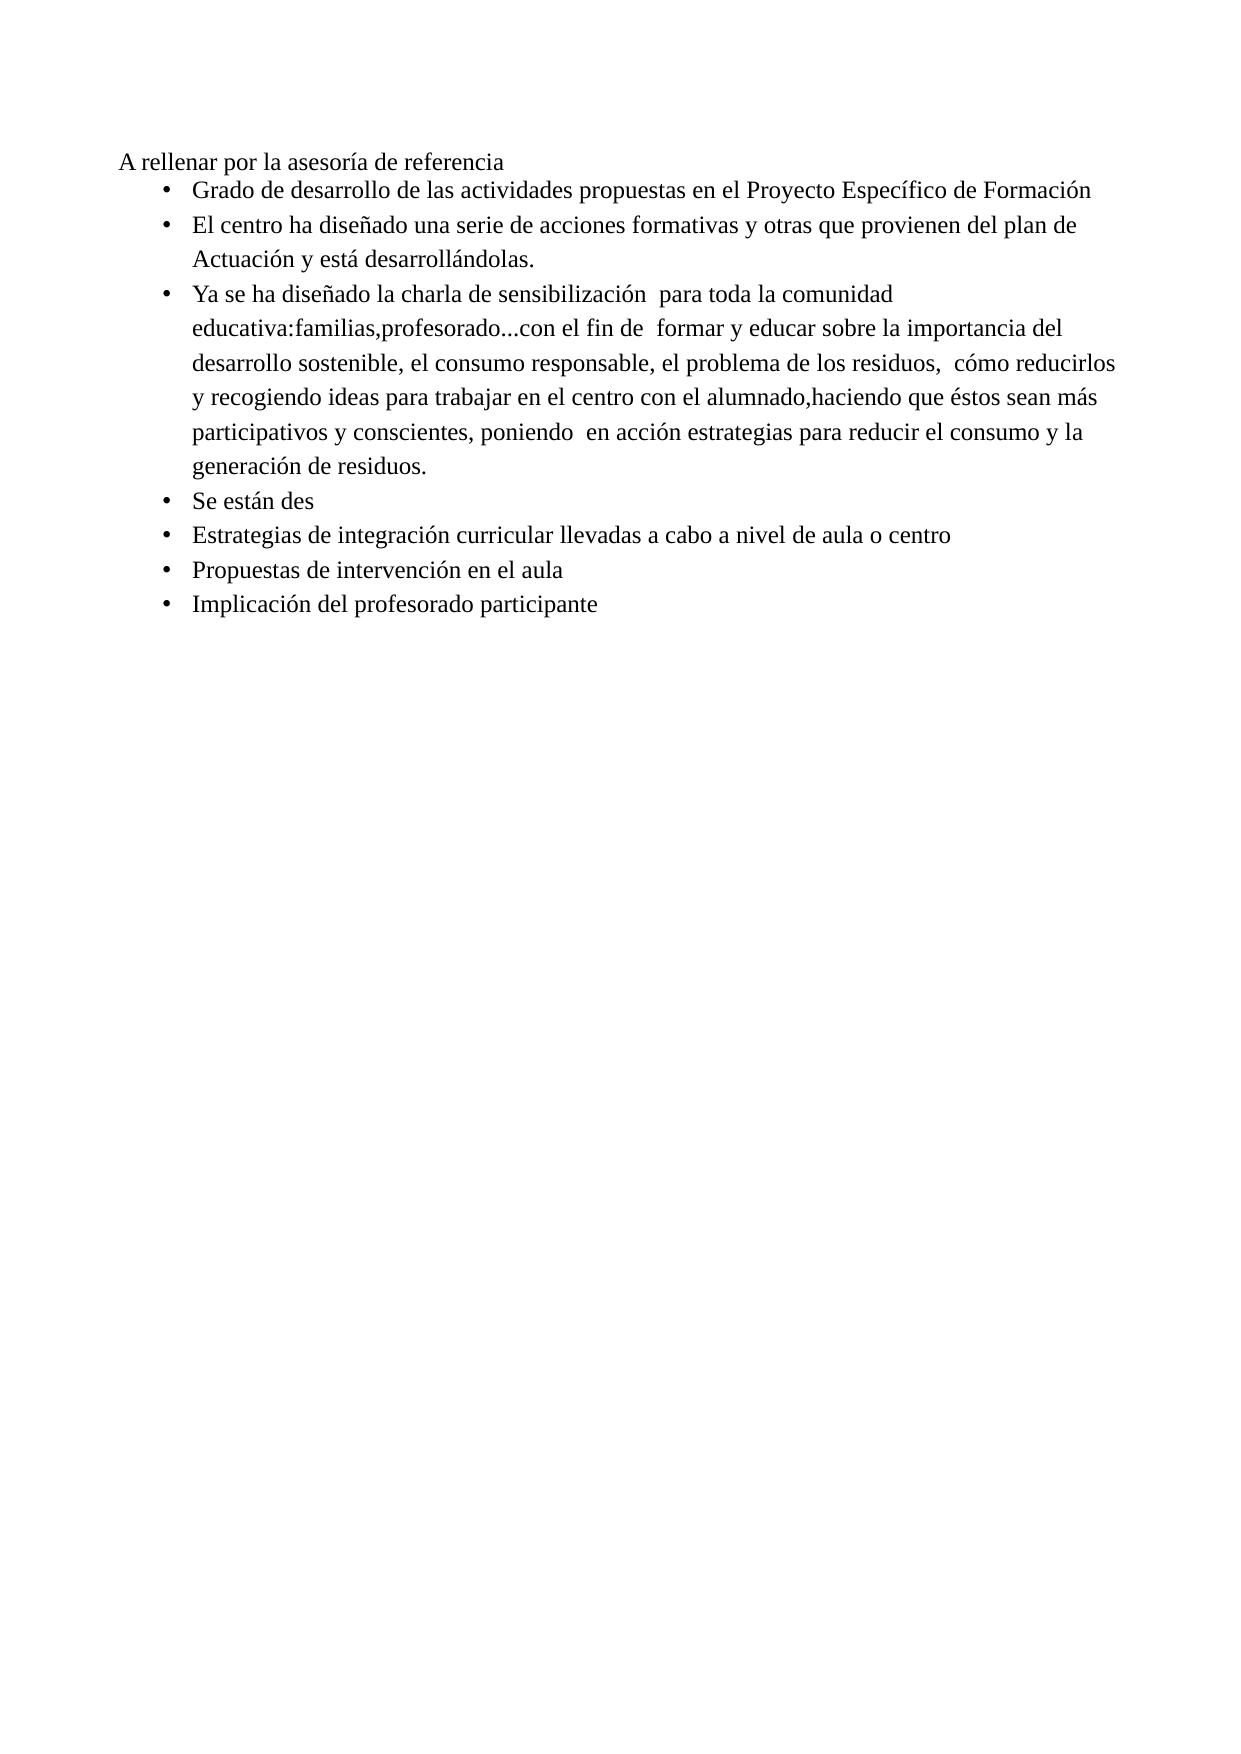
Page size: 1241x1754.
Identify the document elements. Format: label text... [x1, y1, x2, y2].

text A rellenar por la asesoría de referencia [118, 147, 1122, 176]
list El centro ha diseñado una serie de acciones formativas y otras que provienen del plan de Actuación y está desarrollándolas. [162, 210, 1122, 273]
list Implicación del profesorado participante [162, 589, 1122, 618]
list Se están des [162, 486, 1122, 515]
list Ya se ha diseñado la charla de sensibilización para toda la comunidad educativa:familias,profesorado...con el fin de formar y educar sobre la importancia del desarrollo sostenible, el consumo responsable, el problema de los residuos, cómo reducirlos y recogiendo ideas para trabajar en el centro con el alumnado,haciendo que éstos sean más participativos y conscientes, poniendo en acción estrategias para reducir el consumo y la generación de residuos. [162, 279, 1122, 480]
list Grado de desarrollo de las actividades propuestas en el Proyecto Específico de Formación [162, 176, 1122, 204]
list Estrategias de integración curricular llevadas a cabo a nivel de aula o centro [162, 520, 1122, 549]
list Propuestas de intervención en el aula [162, 555, 1122, 584]
